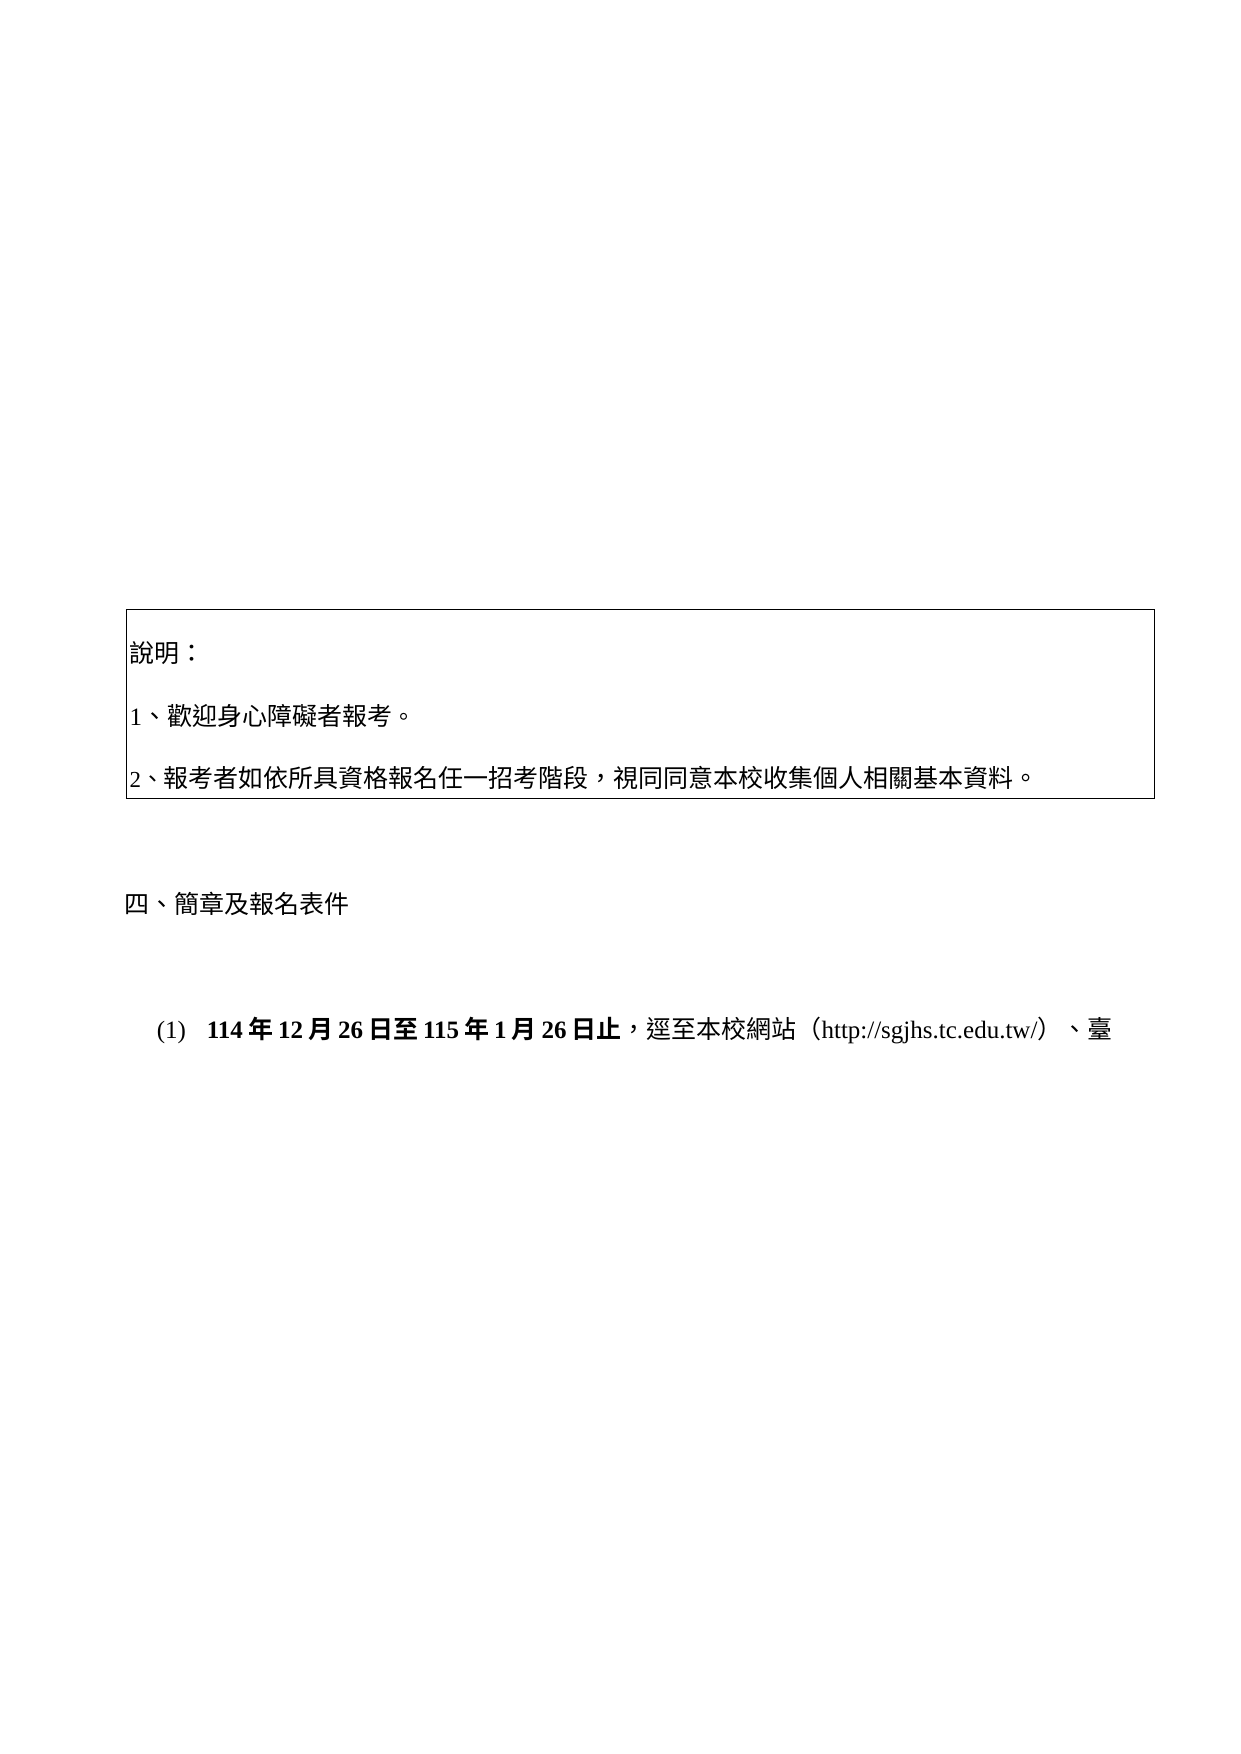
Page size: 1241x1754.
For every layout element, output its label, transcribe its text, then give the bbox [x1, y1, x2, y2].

text 四、簡章及報名表件 [118, 861, 1122, 924]
table_cell 說明： 1、歡迎身心障礙者報考。 2、報考者如依所具資格報名任一招考階段，視同同意本校收集個人相關基本資料。 [127, 610, 1154, 798]
table_cell [1155, 609, 1240, 798]
list 114年12月26日至115年1月26日止，逕至本校網站（http://sgjhs.tc.edu.tw/）、臺 [157, 986, 1122, 1049]
